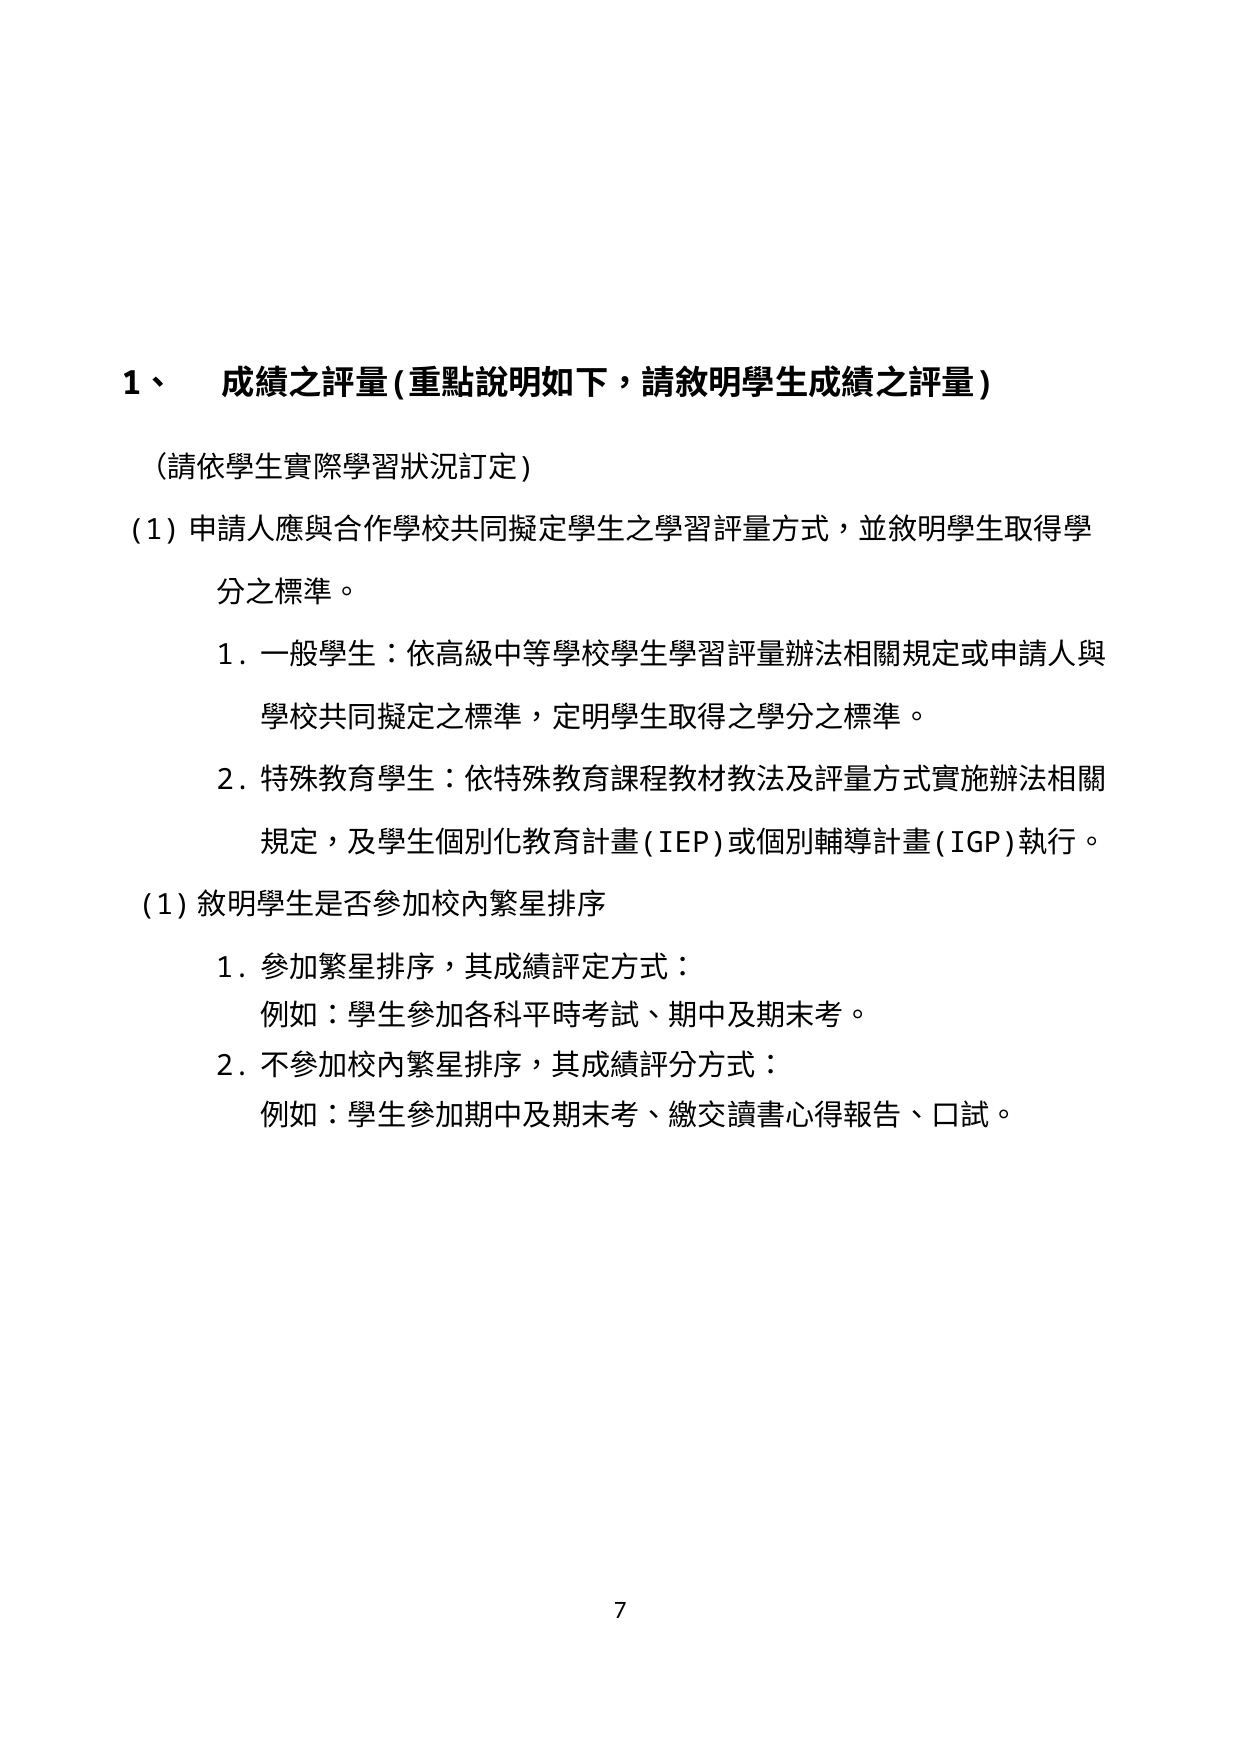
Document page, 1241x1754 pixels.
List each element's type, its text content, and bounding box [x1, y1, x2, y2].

list 申請人應與合作學校共同擬定學生之學習評量方式，並敘明學生取得學 [127, 485, 1128, 548]
list 特殊教育學生：依特殊教育課程教材教法及評量方式實施辦法相關規定，及學生個別化教育計畫(IEP)或個別輔導計畫(IGP)執行。 [216, 735, 1128, 860]
text 例如：學生參加各科平時考試、期中及期末考。 [260, 985, 1128, 1035]
text 分之標準。 [216, 548, 1128, 610]
list 一般學生：依高級中等學校學生學習評量辦法相關規定或申請人與學校共同擬定之標準，定明學生取得之學分之標準。 [216, 610, 1128, 735]
list 參加繁星排序，其成績評定方式： [216, 923, 1128, 985]
list 不參加校內繁星排序，其成績評分方式： [216, 1035, 1128, 1085]
list 敘明學生是否參加校內繁星排序 [98, 860, 1128, 923]
list 成績之評量(重點說明如下，請敘明學生成績之評量) [121, 354, 1128, 404]
text （請依學生實際學習狀況訂定) [138, 423, 1128, 485]
text 例如：學生參加期中及期末考、繳交讀書心得報告、口試。 [260, 1085, 1128, 1135]
